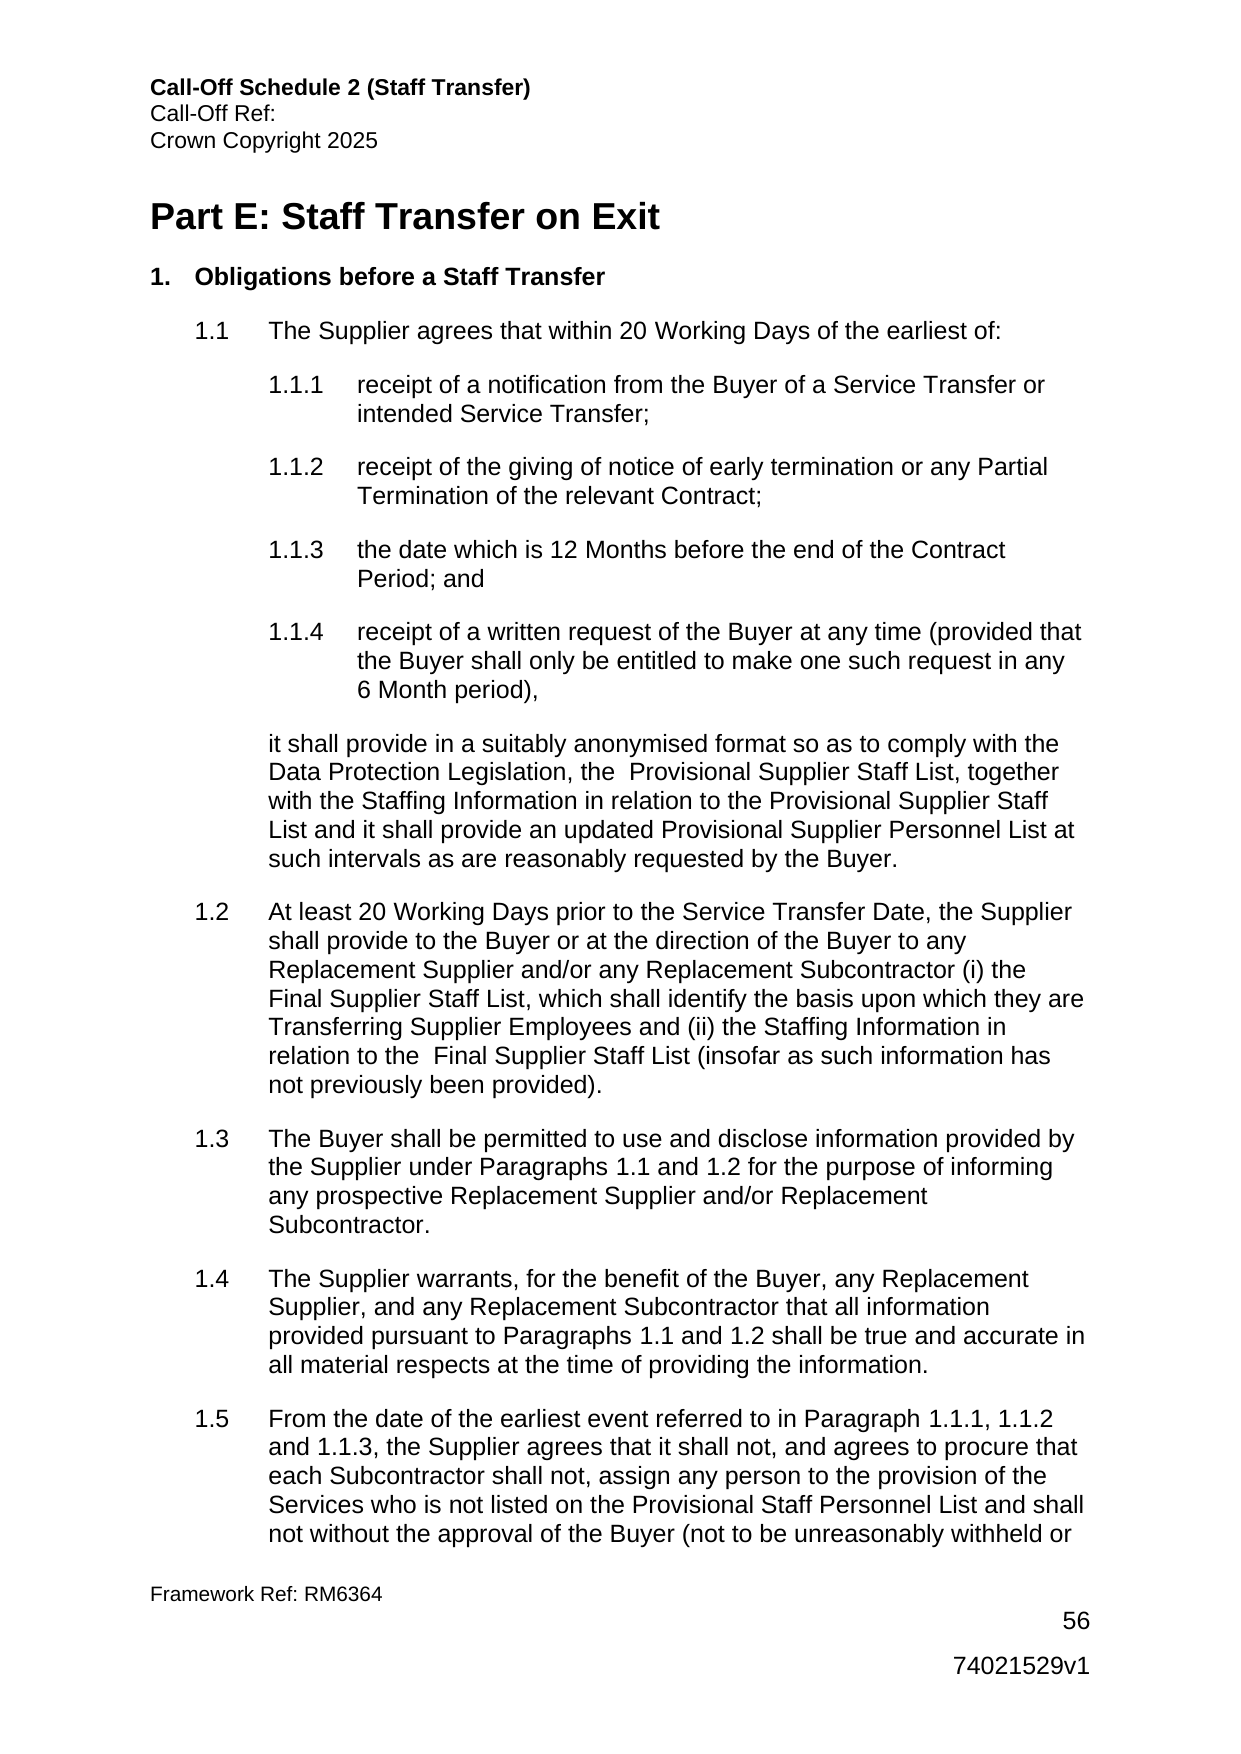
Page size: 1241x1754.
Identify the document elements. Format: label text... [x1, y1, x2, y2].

list Obligations before a Staff Transfer [150, 262, 1090, 291]
text Part E: Staff Transfer on Exit [150, 194, 1090, 237]
text it shall provide in a suitably anonymised format so as to comply with the Data Protection Legislation, the Provisional Supplier Staff List, together with the Staffing Information in relation to the Provisional Supplier Staff List and it shall provide an updated Provisional Supplier Personnel List at such intervals as are reasonably requested by the Buyer. [268, 728, 1090, 872]
list receipt of the giving of notice of early termination or any Partial Termination of the relevant Contract; [268, 452, 1090, 510]
list receipt of a written request of the Buyer at any time (provided that the Buyer shall only be entitled to make one such request in any 6 Month period), [268, 617, 1090, 703]
list receipt of a notification from the Buyer of a Service Transfer or intended Service Transfer; [268, 370, 1090, 427]
list the date which is 12 Months before the end of the Contract Period; and [268, 535, 1090, 592]
list At least 20 Working Days prior to the Service Transfer Date, the Supplier shall provide to the Buyer or at the direction of the Buyer to any Replacement Supplier and/or any Replacement Subcontractor (i) the Final Supplier Staff List, which shall identify the basis upon which they are Transferring Supplier Employees and (ii) the Staffing Information in relation to the Final Supplier Staff List (insofar as such information has not previously been provided). [194, 897, 1090, 1098]
list The Supplier warrants, for the benefit of the Buyer, any Replacement Supplier, and any Replacement Subcontractor that all information provided pursuant to Paragraphs 1.1 and 1.2 shall be true and accurate in all material respects at the time of providing the information. [194, 1263, 1090, 1378]
list The Supplier agrees that within 20 Working Days of the earliest of: [194, 316, 1090, 345]
list The Buyer shall be permitted to use and disclose information provided by the Supplier under Paragraphs 1.1 and 1.2 for the purpose of informing any prospective Replacement Supplier and/or Replacement Subcontractor. [194, 1123, 1090, 1238]
list From the date of the earliest event referred to in Paragraph 1.1.1, 1.1.2 and 1.1.3, the Supplier agrees that it shall not, and agrees to procure that each Subcontractor shall not, assign any person to the provision of the Services who is not listed on the Provisional Staff Personnel List and shall not without the approval of the Buyer (not to be unreasonably withheld or [194, 1403, 1090, 1547]
